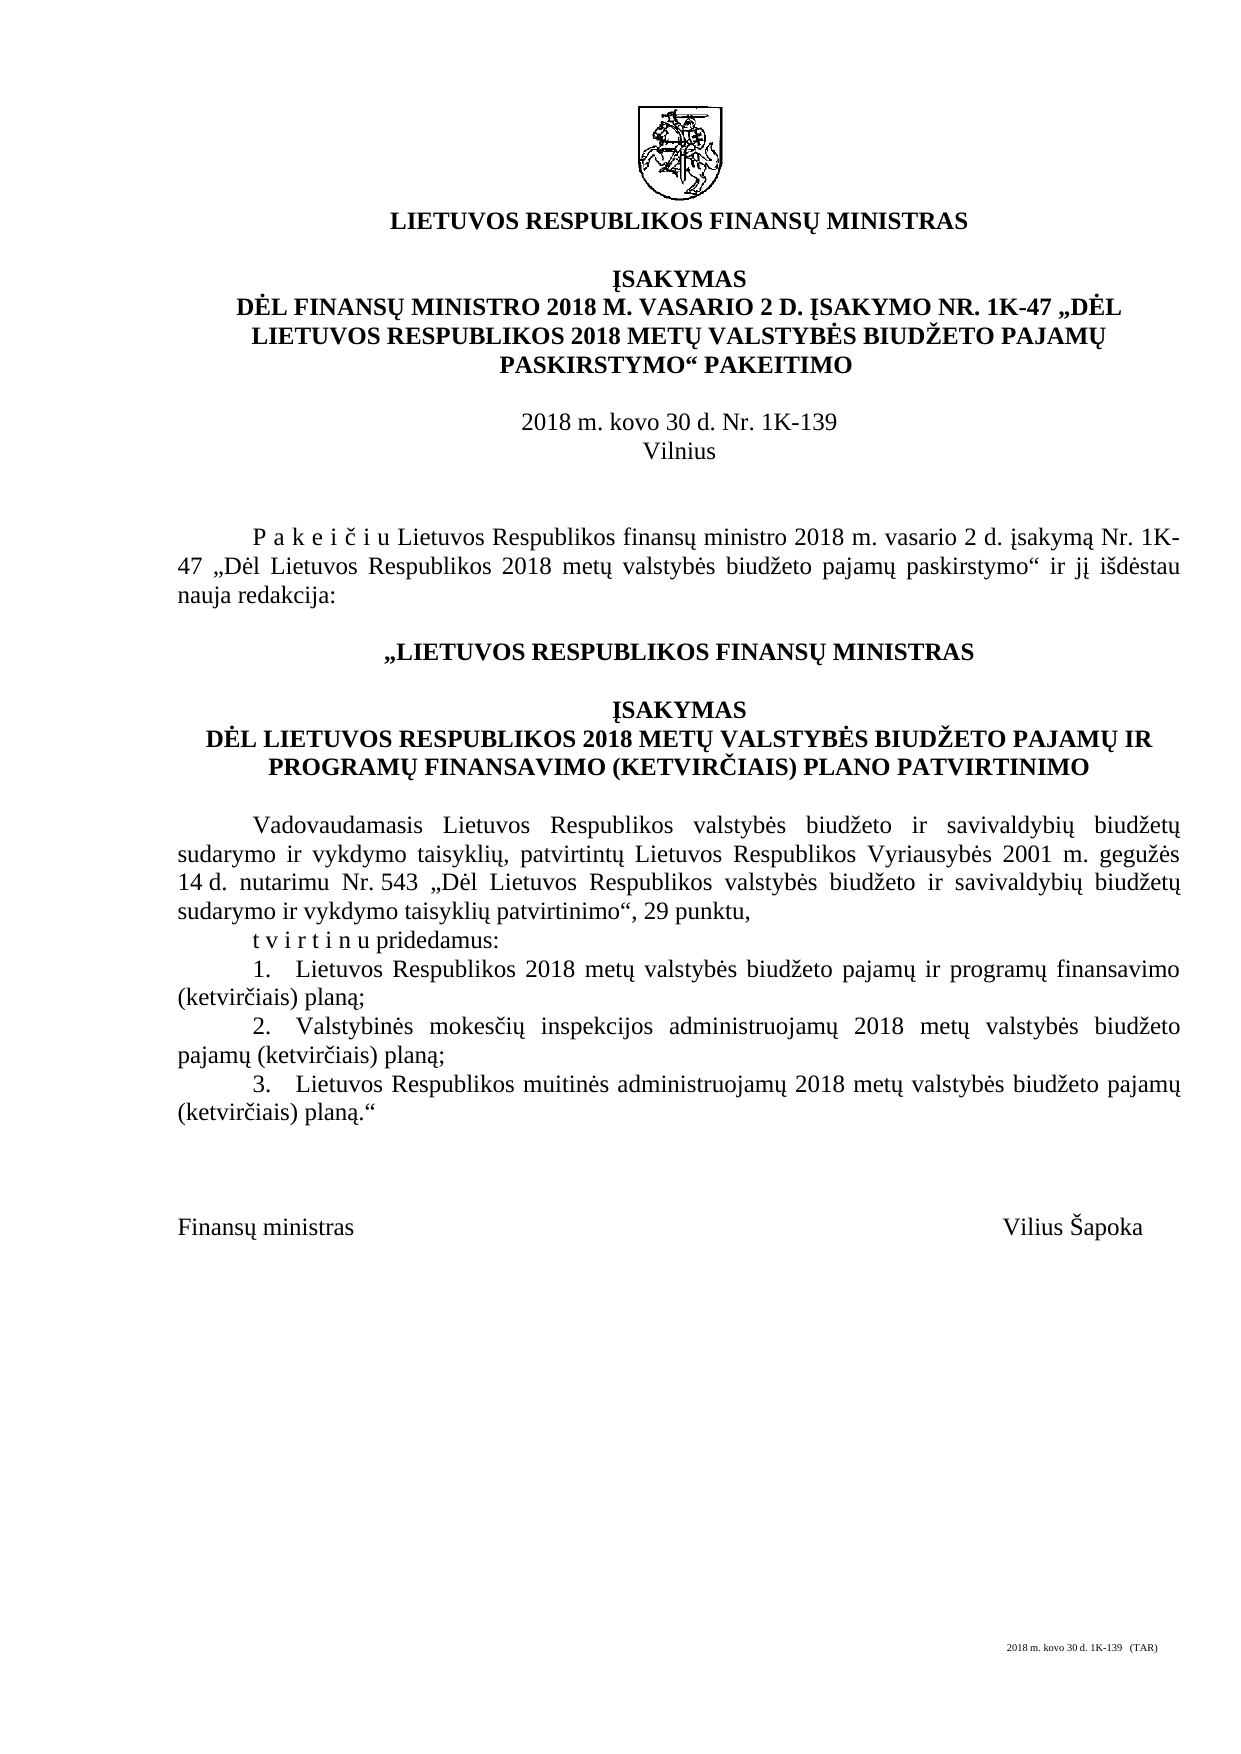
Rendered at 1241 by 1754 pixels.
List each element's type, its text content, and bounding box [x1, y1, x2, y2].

text t v i r t i n u pridedamus: [177, 925, 1181, 954]
text 2. Valstybinės mokesčių inspekcijos administruojamų 2018 metų valstybės biudžeto pajamų (ketvirčiais) planą; [177, 1011, 1181, 1069]
text DĖL LIETUVOS RESPUBLIKOS 2018 METŲ VALSTYBĖS BIUDŽETO PAJAMŲ IR PROGRAMŲ FINANSAVIMO (KETVIRČIAIS) PLANO PATVIRTINIMO [177, 724, 1181, 781]
text Vadovaudamasis Lietuvos Respublikos valstybės biudžeto ir savivaldybių biudžetų sudarymo ir vykdymo taisyklių, patvirtintų Lietuvos Respublikos Vyriausybės 2001 m. gegužės 14 d. nutarimu Nr. 543 „Dėl Lietuvos Respublikos valstybės biudžeto ir savivaldybių biudžetų sudarymo ir vykdymo taisyklių patvirtinimo“, 29 punktu, [177, 810, 1181, 925]
text Finansų ministras Vilius Šapoka [177, 1212, 1181, 1241]
text ĮSAKYMAS [177, 695, 1181, 724]
text 2018 m. kovo 30 d. Nr. 1K-139 [177, 407, 1181, 436]
text 3. Lietuvos Respublikos muitinės administruojamų 2018 metų valstybės biudžeto pajamų (ketvirčiais) planą.“ [177, 1069, 1181, 1126]
text DĖL FINANSŲ MINISTRO 2018 M. VASARIO 2 D. ĮSAKYMO NR. 1K-47 „DĖL LIETUVOS RESPUBLIKOS 2018 METŲ VALSTYBĖS BIUDŽETO PAJAMŲ PASKIRSTYMO“ PAKEITIMO [177, 292, 1181, 379]
text 1. Lietuvos Respublikos 2018 metų valstybės biudžeto pajamų ir programų finansavimo (ketvirčiais) planą; [177, 954, 1181, 1011]
text Vilnius [177, 436, 1181, 465]
text LIETUVOS RESPUBLIKOS FINANSŲ MINISTRAS [177, 206, 1181, 235]
text P a k e i č i u Lietuvos Respublikos finansų ministro 2018 m. vasario 2 d. įsakymą Nr. 1K-47 „Dėl Lietuvos Respublikos 2018 metų valstybės biudžeto pajamų paskirstymo“ ir jį išdėstau nauja redakcija: [177, 522, 1181, 609]
text „LIETUVOS RESPUBLIKOS FINANSŲ MINISTRAS [177, 637, 1181, 666]
text ĮSAKYMAS [177, 264, 1181, 292]
